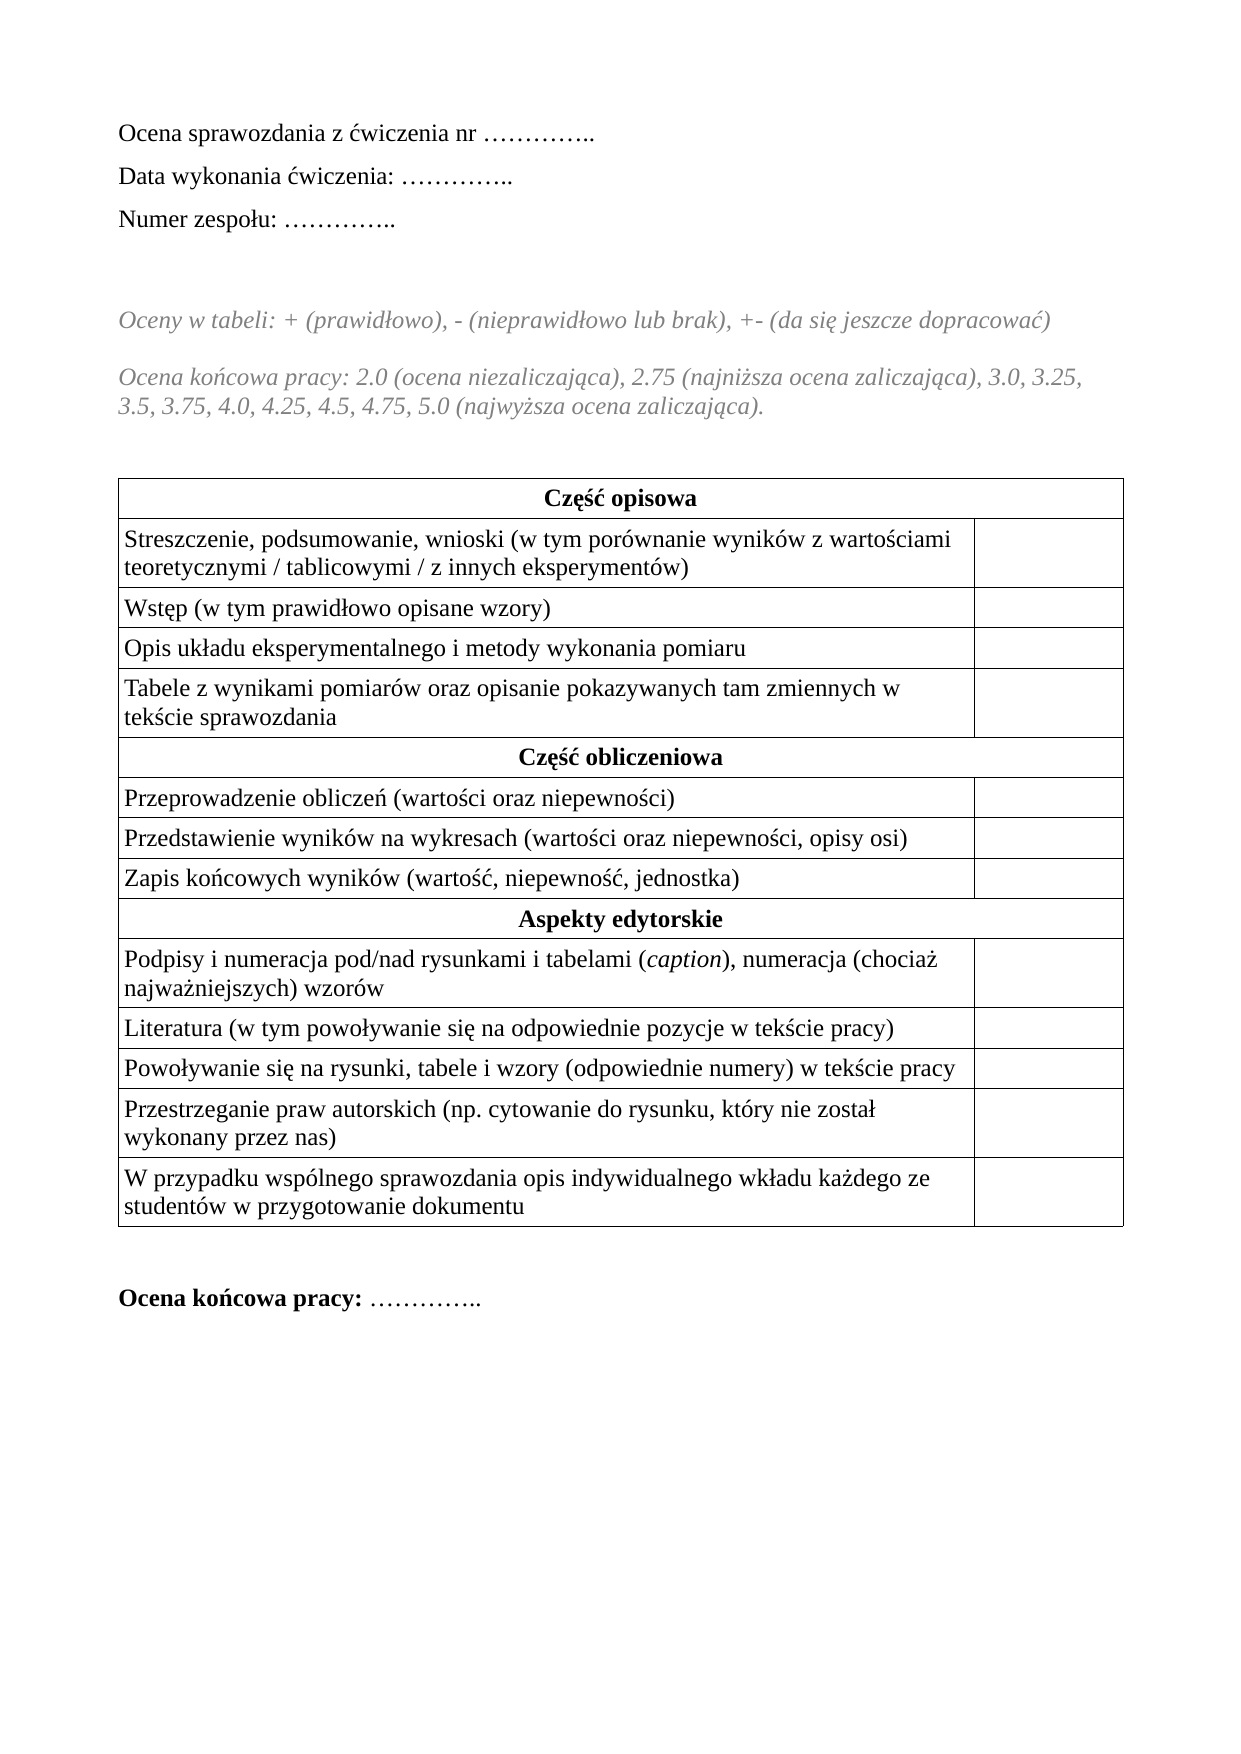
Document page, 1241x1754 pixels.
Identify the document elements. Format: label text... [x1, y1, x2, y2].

table_cell Zapis końcowych wyników (wartość, niepewność, jednostka) [119, 859, 974, 898]
table_cell [975, 1049, 1123, 1088]
table_cell [975, 818, 1123, 857]
table_cell Aspekty edytorskie [119, 899, 1123, 938]
table_cell Wstęp (w tym prawidłowo opisane wzory) [119, 588, 974, 627]
table_cell [975, 628, 1123, 667]
table_cell Tabele z wynikami pomiarów oraz opisanie pokazywanych tam zmiennych w tekście sprawozdania [119, 669, 974, 737]
text Ocena końcowa pracy: ………….. [118, 1283, 1122, 1312]
table_cell W przypadku wspólnego sprawozdania opis indywidualnego wkładu każdego ze studentów w przygotowanie dokumentu [119, 1158, 974, 1226]
text Data wykonania ćwiczenia: ………….. [118, 161, 1122, 190]
table_cell Streszczenie, podsumowanie, wnioski (w tym porównanie wyników z wartościami teoretycznymi / tablicowymi / z innych eksperymentów) [119, 519, 974, 587]
table_cell Powoływanie się na rysunki, tabele i wzory (odpowiednie numery) w tekście pracy [119, 1049, 974, 1088]
table_cell [975, 519, 1123, 587]
table_cell Część obliczeniowa [119, 738, 1123, 777]
table_cell Literatura (w tym powoływanie się na odpowiednie pozycje w tekście pracy) [119, 1008, 974, 1047]
table_cell Przestrzeganie praw autorskich (np. cytowanie do rysunku, który nie został wykonany przez nas) [119, 1089, 974, 1157]
table_cell [975, 1158, 1123, 1226]
text Ocena końcowa pracy: 2.0 (ocena niezaliczająca), 2.75 (najniższa ocena zaliczająca), 3.0, 3.25, 3.5, 3.75, 4.0, 4.25, 4.5, 4.75, 5.0 (najwyższa ocena zaliczająca). [118, 362, 1122, 420]
table_cell [975, 939, 1123, 1007]
table_cell [975, 1008, 1123, 1047]
text Numer zespołu: ………….. [118, 204, 1122, 233]
table_cell Opis układu eksperymentalnego i metody wykonania pomiaru [119, 628, 974, 667]
table_cell [975, 778, 1123, 817]
table_header Część opisowa [119, 479, 1123, 518]
table_cell Przedstawienie wyników na wykresach (wartości oraz niepewności, opisy osi) [119, 818, 974, 857]
text Ocena sprawozdania z ćwiczenia nr ………….. [118, 118, 1122, 147]
table_cell [975, 669, 1123, 737]
table_cell [975, 859, 1123, 898]
table_cell Podpisy i numeracja pod/nad rysunkami i tabelami (caption), numeracja (chociaż najważniejszych) wzorów [119, 939, 974, 1007]
table_cell [975, 1089, 1123, 1157]
table_cell [975, 588, 1123, 627]
text Oceny w tabeli: + (prawidłowo), - (nieprawidłowo lub brak), +- (da się jeszcze dopracować) [118, 305, 1122, 334]
table_cell Przeprowadzenie obliczeń (wartości oraz niepewności) [119, 778, 974, 817]
